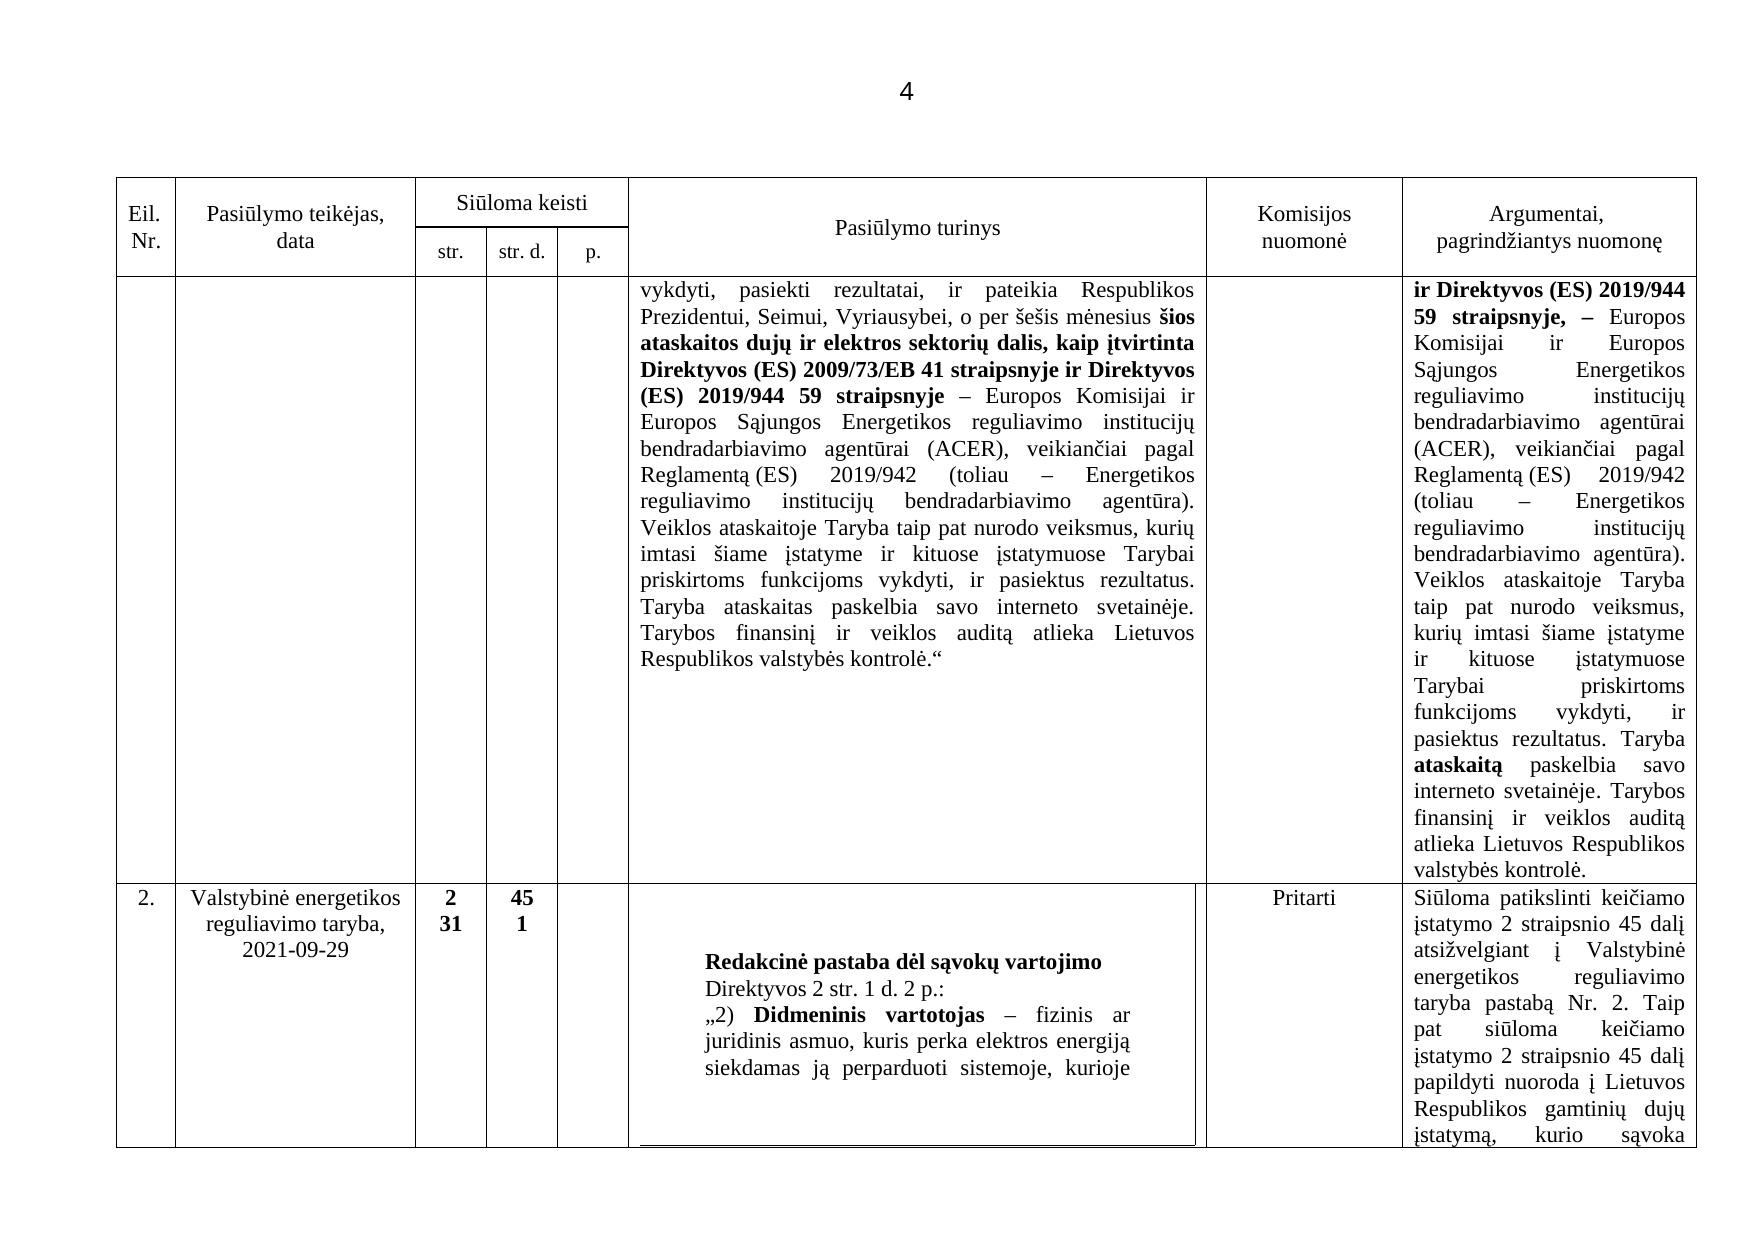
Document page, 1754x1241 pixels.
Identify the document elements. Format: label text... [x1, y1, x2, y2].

table_cell vykdyti, pasiekti rezultatai, ir pateikia Respublikos Prezidentui, Seimui, Vyriausybei, o per šešis mėnesius šios ataskaitos dujų ir elektros sektorių dalis, kaip įtvirtinta Direktyvos (ES) 2009/73/EB 41 straipsnyje ir Direktyvos (ES) 2019/944 59 straipsnyje – Europos Komisijai ir Europos Sąjungos Energetikos reguliavimo institucijų bendradarbiavimo agentūrai (ACER), veikiančiai pagal Reglamentą (ES) 2019/942 (toliau – Energetikos reguliavimo institucijų bendradarbiavimo agentūra). Veiklos ataskaitoje Taryba taip pat nurodo veiksmus, kurių imtasi šiame įstatyme ir kituose įstatymuose Tarybai priskirtoms funkcijoms vykdyti, ir pasiektus rezultatus. Taryba ataskaitas paskelbia savo interneto svetainėje. Tarybos finansinį ir veiklos auditą atlieka Lietuvos Respublikos valstybės kontrolė.“ [629, 277, 1206, 883]
table_cell 2. [117, 884, 175, 1147]
table_cell str. [416, 228, 486, 276]
table_cell [416, 277, 486, 883]
table_cell [487, 277, 557, 883]
table_header Eil. Nr. [117, 178, 175, 276]
table_cell Redakcinė pastaba dėl sąvokų vartojimo Direktyvos 2 str. 1 d. 2 p.: „2) Didmeninis vartotojas – fizinis ar juridinis asmuo, kuris perka elektros energiją siekdamas ją perparduoti sistemoje, kurioje [629, 884, 1206, 1147]
table_header Argumentai, pagrindžiantys nuomonę [1403, 178, 1696, 276]
table_cell str. d. [487, 228, 557, 276]
table_cell 2 31 [416, 884, 486, 1147]
table_cell Pritarti [1207, 884, 1402, 1147]
table_header Pasiūlymo turinys [629, 178, 1206, 276]
table_header Pasiūlymo teikėjas, data [176, 178, 415, 276]
table_cell ir Direktyvos (ES) 2019/944 59 straipsnyje, – Europos Komisijai ir Europos Sąjungos Energetikos reguliavimo institucijų bendradarbiavimo agentūrai (ACER), veikiančiai pagal Reglamentą (ES) 2019/942 (toliau – Energetikos reguliavimo institucijų bendradarbiavimo agentūra). Veiklos ataskaitoje Taryba taip pat nurodo veiksmus, kurių imtasi šiame įstatyme ir kituose įstatymuose Tarybai priskirtoms funkcijoms vykdyti, ir pasiektus rezultatus. Taryba ataskaitą paskelbia savo interneto svetainėje. Tarybos finansinį ir veiklos auditą atlieka Lietuvos Respublikos valstybės kontrolė. [1403, 277, 1696, 883]
table_cell 45 1 [487, 884, 557, 1147]
table_cell [558, 277, 628, 883]
table_header Komisijos nuomonė [1207, 178, 1402, 276]
table_cell [117, 277, 175, 883]
table_header Siūloma keisti [416, 178, 628, 226]
table_cell Siūloma patikslinti keičiamo įstatymo 2 straipsnio 45 dalį atsižvelgiant į Valstybinė energetikos reguliavimo taryba pastabą Nr. 2. Taip pat siūloma keičiamo įstatymo 2 straipsnio 45 dalį papildyti nuoroda į Lietuvos Respublikos gamtinių dujų įstatymą, kurio sąvoka [1403, 884, 1696, 1147]
table_cell Valstybinė energetikos reguliavimo taryba, 2021-09-29 [176, 884, 415, 1147]
table_cell [1207, 277, 1402, 883]
table_cell [176, 277, 415, 883]
table_cell p. [558, 228, 628, 276]
table_cell [558, 884, 628, 1147]
